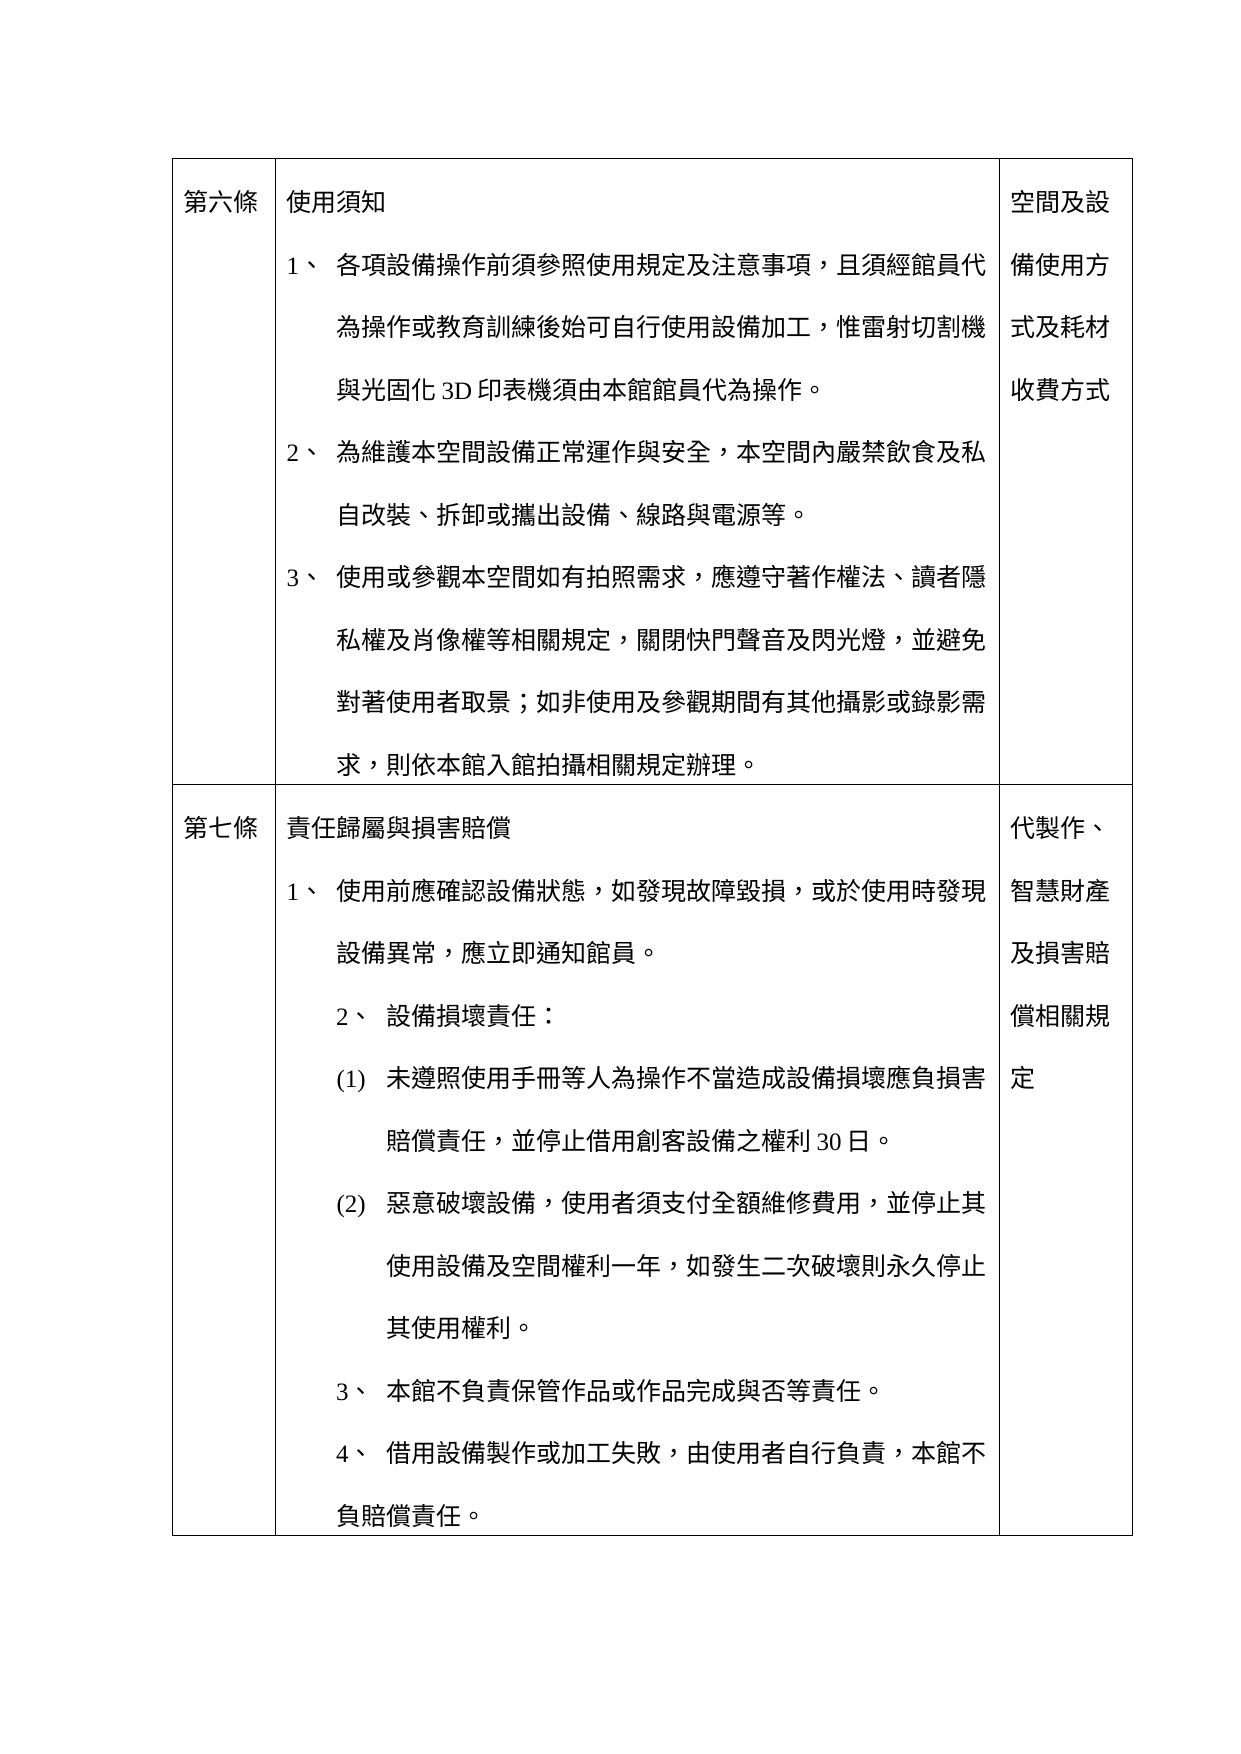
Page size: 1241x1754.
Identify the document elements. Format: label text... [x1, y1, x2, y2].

table_cell 空間及設備使用方式及耗材收費方式 [1000, 159, 1132, 784]
table_cell 第六條 [173, 159, 275, 784]
table_cell 第七條 [173, 785, 275, 1535]
table_cell 代製作、智慧財產及損害賠償相關規定 [1000, 785, 1132, 1535]
table_cell 責任歸屬與損害賠償 使用前應確認設備狀態，如發現故障毀損，或於使用時發現設備異常，應立即通知館員。 設備損壞責任： 未遵照使用手冊等人為操作不當造成設備損壞應負損害賠償責任，並停止借用創客設備之權利30日。 惡意破壞設備，使用者須支付全額維修費用，並停止其使用設備及空間權利一年，如發生二次破壞則永久停止其使用權利。 本館不負責保管作品或作品完成與否等責任。 借用設備製作或加工失敗，由使用者自行負責，本館不負賠償責任。 任何侵犯他人智慧財產權之情事，由使用者自行負一切法律責任。 如有毀損公物或未經申請自行使用，致設備器材損壞者情事，使用者應負損害賠償責任。 造成設備損壞者如為冒用他人證件者，出借證件供他人使用者需連帶負損害賠償責任。 [276, 785, 999, 1535]
table_cell 使用須知 各項設備操作前須參照使用規定及注意事項，且須經館員代為操作或教育訓練後始可自行使用設備加工，惟雷射切割機與光固化3D印表機須由本館館員代為操作。 為維護本空間設備正常運作與安全，本空間內嚴禁飲食及私自改裝、拆卸或攜出設備、線路與電源等。 使用或參觀本空間如有拍照需求，應遵守著作權法、讀者隱私權及肖像權等相關規定，關閉快門聲音及閃光燈，並避免對著使用者取景；如非使用及參觀期間有其他攝影或錄影需求，則依本館入館拍攝相關規定辦理。 [276, 159, 999, 784]
